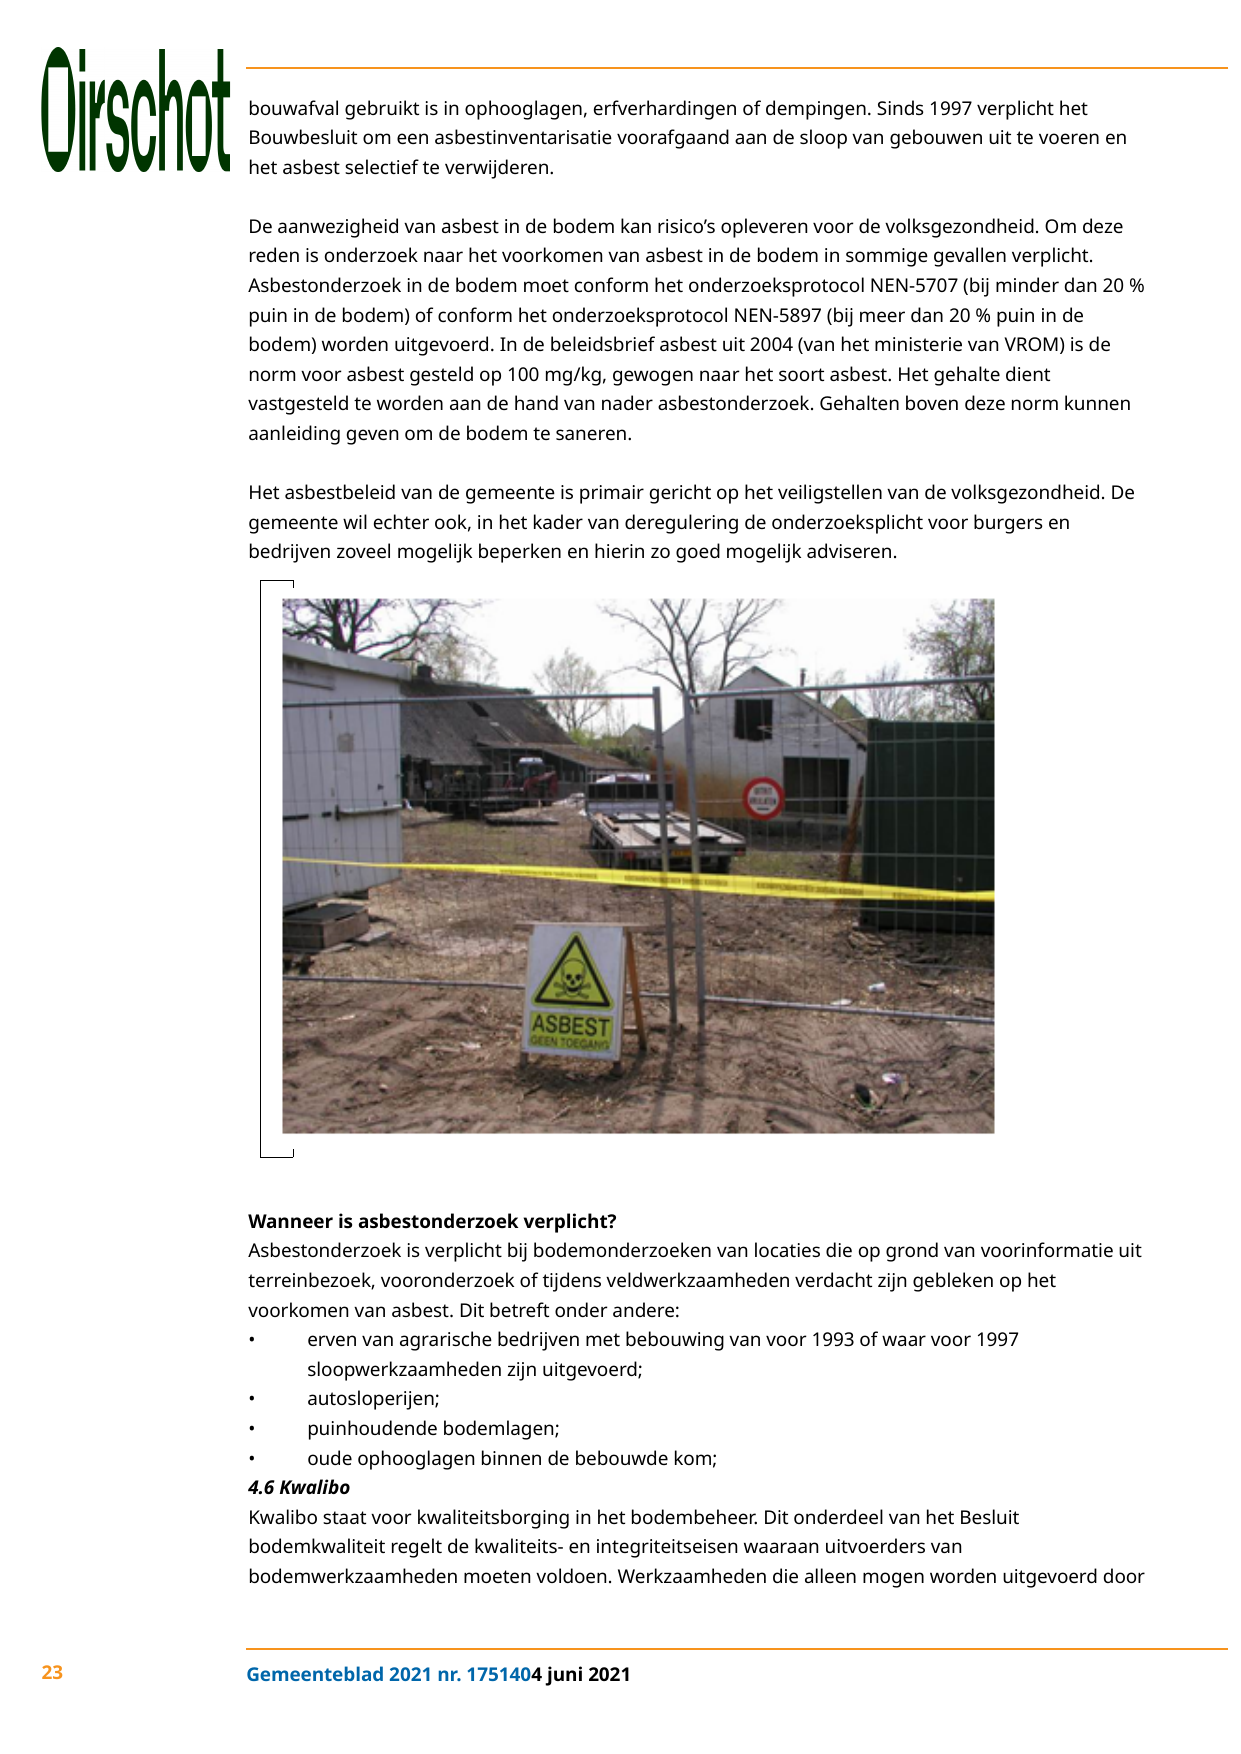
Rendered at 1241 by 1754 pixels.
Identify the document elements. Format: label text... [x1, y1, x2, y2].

text Wanneer is asbestonderzoek verplicht? [248, 1208, 1152, 1234]
text Het asbestbeleid van de gemeente is primair gericht op het veiligstellen van de volksgezondheid. De gemeente wil echter ook, in het kader van deregulering de onderzoeksplicht voor burgers en bedrijven zoveel mogelijk beperken en hierin zo goed mogelijk adviseren. [248, 479, 1152, 564]
list erven van agrarische bedrijven met bebouwing van voor 1993 of waar voor 1997 sloopwerkzaamheden zijn uitgevoerd; [248, 1326, 1152, 1382]
text Asbestonderzoek is verplicht bij bodemonderzoeken van locaties die op grond van voorinformatie uit terreinbezoek, vooronderzoek of tijdens veldwerkzaamheden verdacht zijn gebleken op het voorkomen van asbest. Dit betreft onder andere: [248, 1238, 1152, 1323]
text 4.6 Kwalibo [248, 1474, 1152, 1500]
text Kwalibo staat voor kwaliteitsborging in het bodembeheer. Dit onderdeel van het Besluit bodemkwaliteit regelt de kwaliteits- en integriteitseisen waaraan uitvoerders van bodemwerkzaamheden moeten voldoen. Werkzaamheden die alleen mogen worden uitgevoerd door [248, 1504, 1152, 1589]
list puinhoudende bodemlagen; [248, 1415, 1152, 1441]
picture [268, 588, 1008, 1149]
text De aanwezigheid van asbest in de bodem kan risico’s opleveren voor de volksgezondheid. Om deze reden is onderzoek naar het voorkomen van asbest in de bodem in sommige gevallen verplicht. Asbestonderzoek in de bodem moet conform het onderzoeksprotocol NEN-5707 (bij minder dan 20 % puin in de bodem) of conform het onderzoeksprotocol NEN-5897 (bij meer dan 20 % puin in de bodem) worden uitgevoerd. In de beleidsbrief asbest uit 2004 (van het ministerie van VROM) is de norm voor asbest gesteld op 100 mg/kg, gewogen naar het soort asbest. Het gehalte dient vastgesteld te worden aan de hand van nader asbestonderzoek. Gehalten boven deze norm kunnen aanleiding geven om de bodem te saneren. [248, 213, 1152, 446]
picture [41, 47, 231, 172]
text bouwafval gebruikt is in ophooglagen, erfverhardingen of dempingen. Sinds 1997 verplicht het Bouwbesluit om een asbestinventarisatie voorafgaand aan de sloop van gebouwen uit te voeren en het asbest selectief te verwijderen. [248, 95, 1152, 180]
list oude ophooglagen binnen de bebouwde kom; [248, 1445, 1152, 1471]
list autosloperijen; [248, 1386, 1152, 1411]
